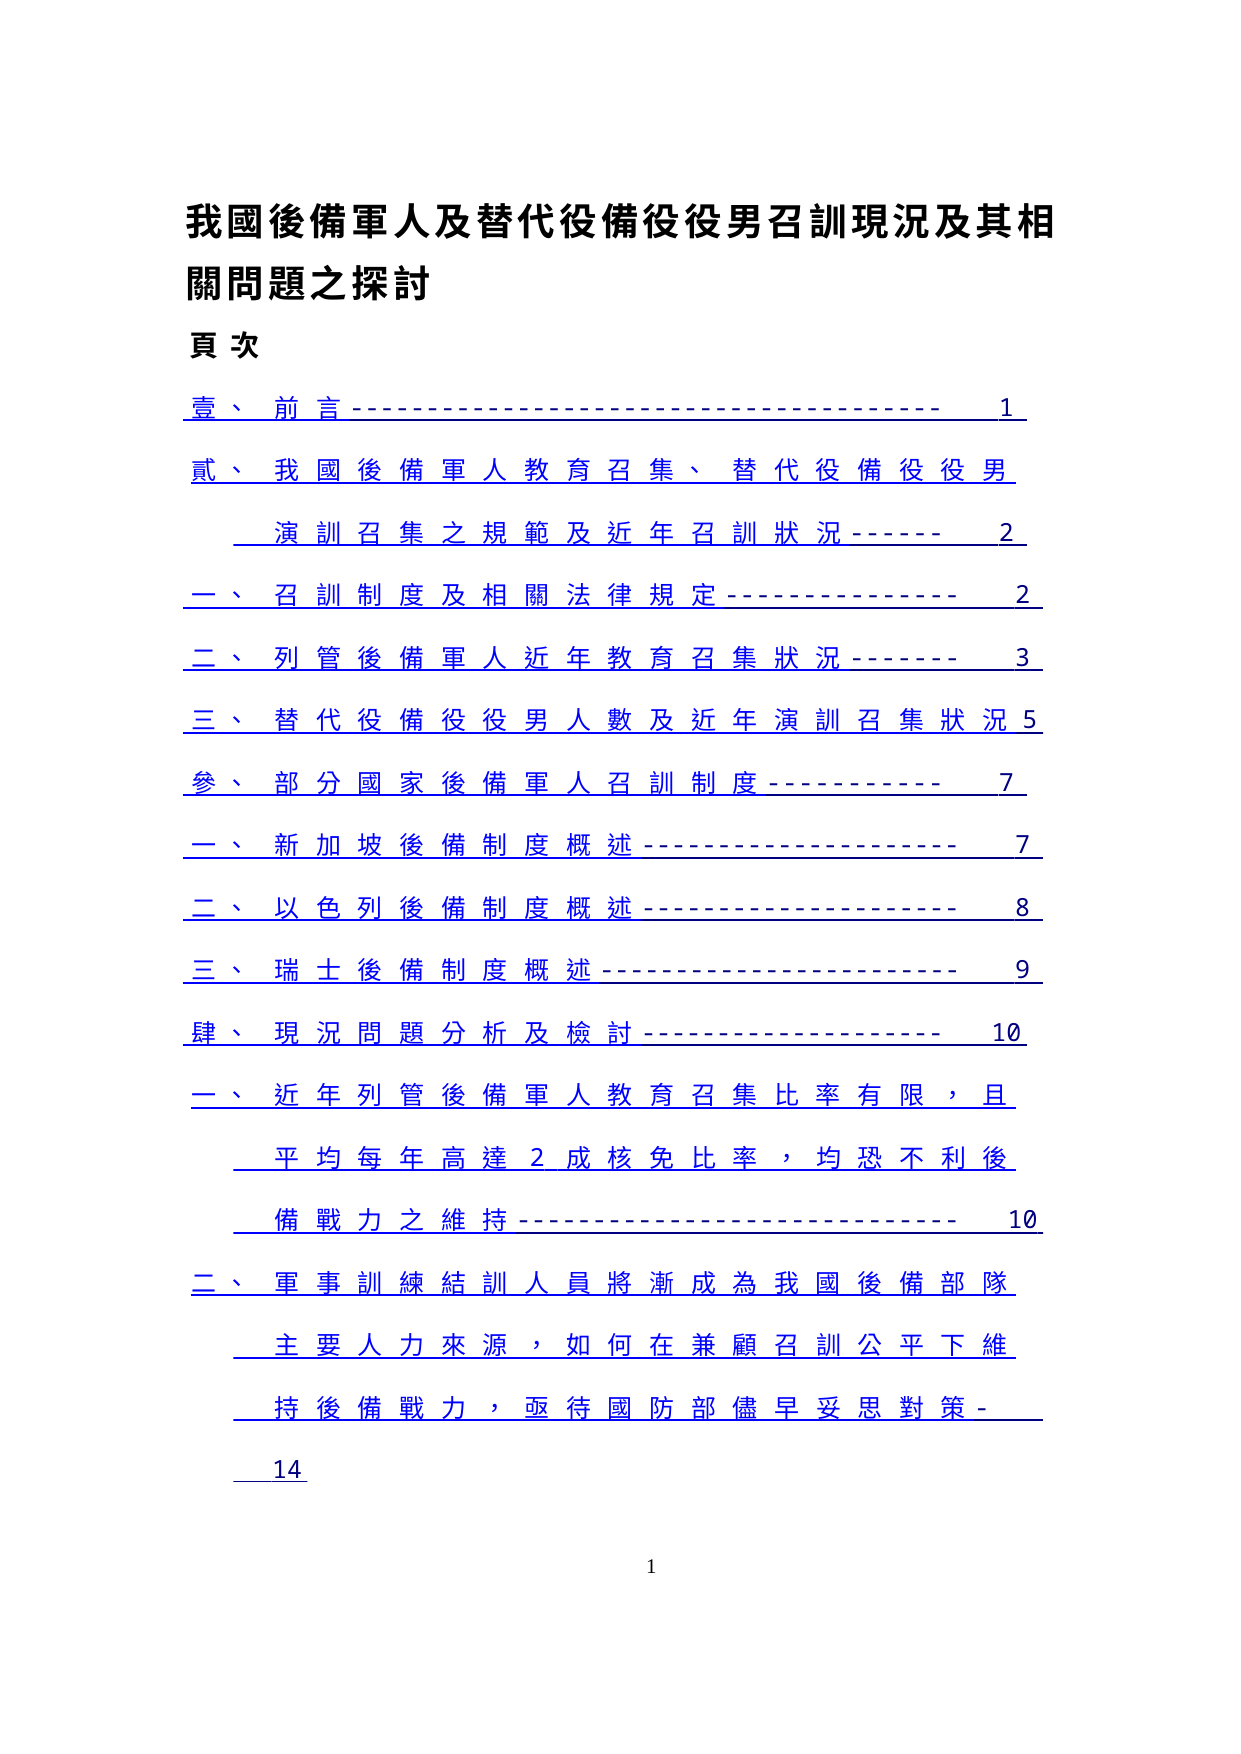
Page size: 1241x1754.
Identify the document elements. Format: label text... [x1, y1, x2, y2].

text [183, 859, 1043, 865]
text 一、召訓制度及相關法律規定 2 [183, 552, 1043, 607]
text [183, 671, 1043, 677]
text [183, 796, 1027, 802]
text 三、瑞士後備制度概述 9 [183, 927, 1043, 982]
text [183, 921, 1043, 927]
text 一、近年列管後備軍人教育召集比率有限，且平均每年高達2成核免比率，均恐不利後備戰力之維持 10 [183, 1052, 1043, 1240]
text 一、新加坡後備制度概述 7 [183, 802, 1043, 857]
text 肆、現況問題分析及檢討 10 [183, 990, 1027, 1044]
text 壹、前言 1 [183, 365, 1027, 419]
text 二、軍事訓練結訓人員將漸成為我國後備部隊主要人力來源，如何在兼顧召訓公平下維持後備戰力，亟待國防部儘早妥思對策 14 [183, 1240, 1043, 1490]
text 貳、我國後備軍人教育召集、替代役備役役男演訓召集之規範及近年召訓狀況 2 [183, 427, 1027, 552]
text [183, 609, 1043, 615]
text [183, 421, 1027, 427]
text 三、替代役備役役男人數及近年演訓召集狀況 5 [183, 677, 1043, 732]
text [183, 1046, 1027, 1052]
text [183, 734, 1043, 740]
text 我國後備軍人及替代役備役役男召訓現況及其相關問題之探討 頁次 [183, 177, 1058, 365]
text 二、以色列後備制度概述 8 [183, 865, 1043, 919]
text [183, 984, 1043, 990]
text 參、部分國家後備軍人召訓制度 7 [183, 740, 1027, 794]
text 二、列管後備軍人近年教育召集狀況 3 [183, 615, 1043, 669]
